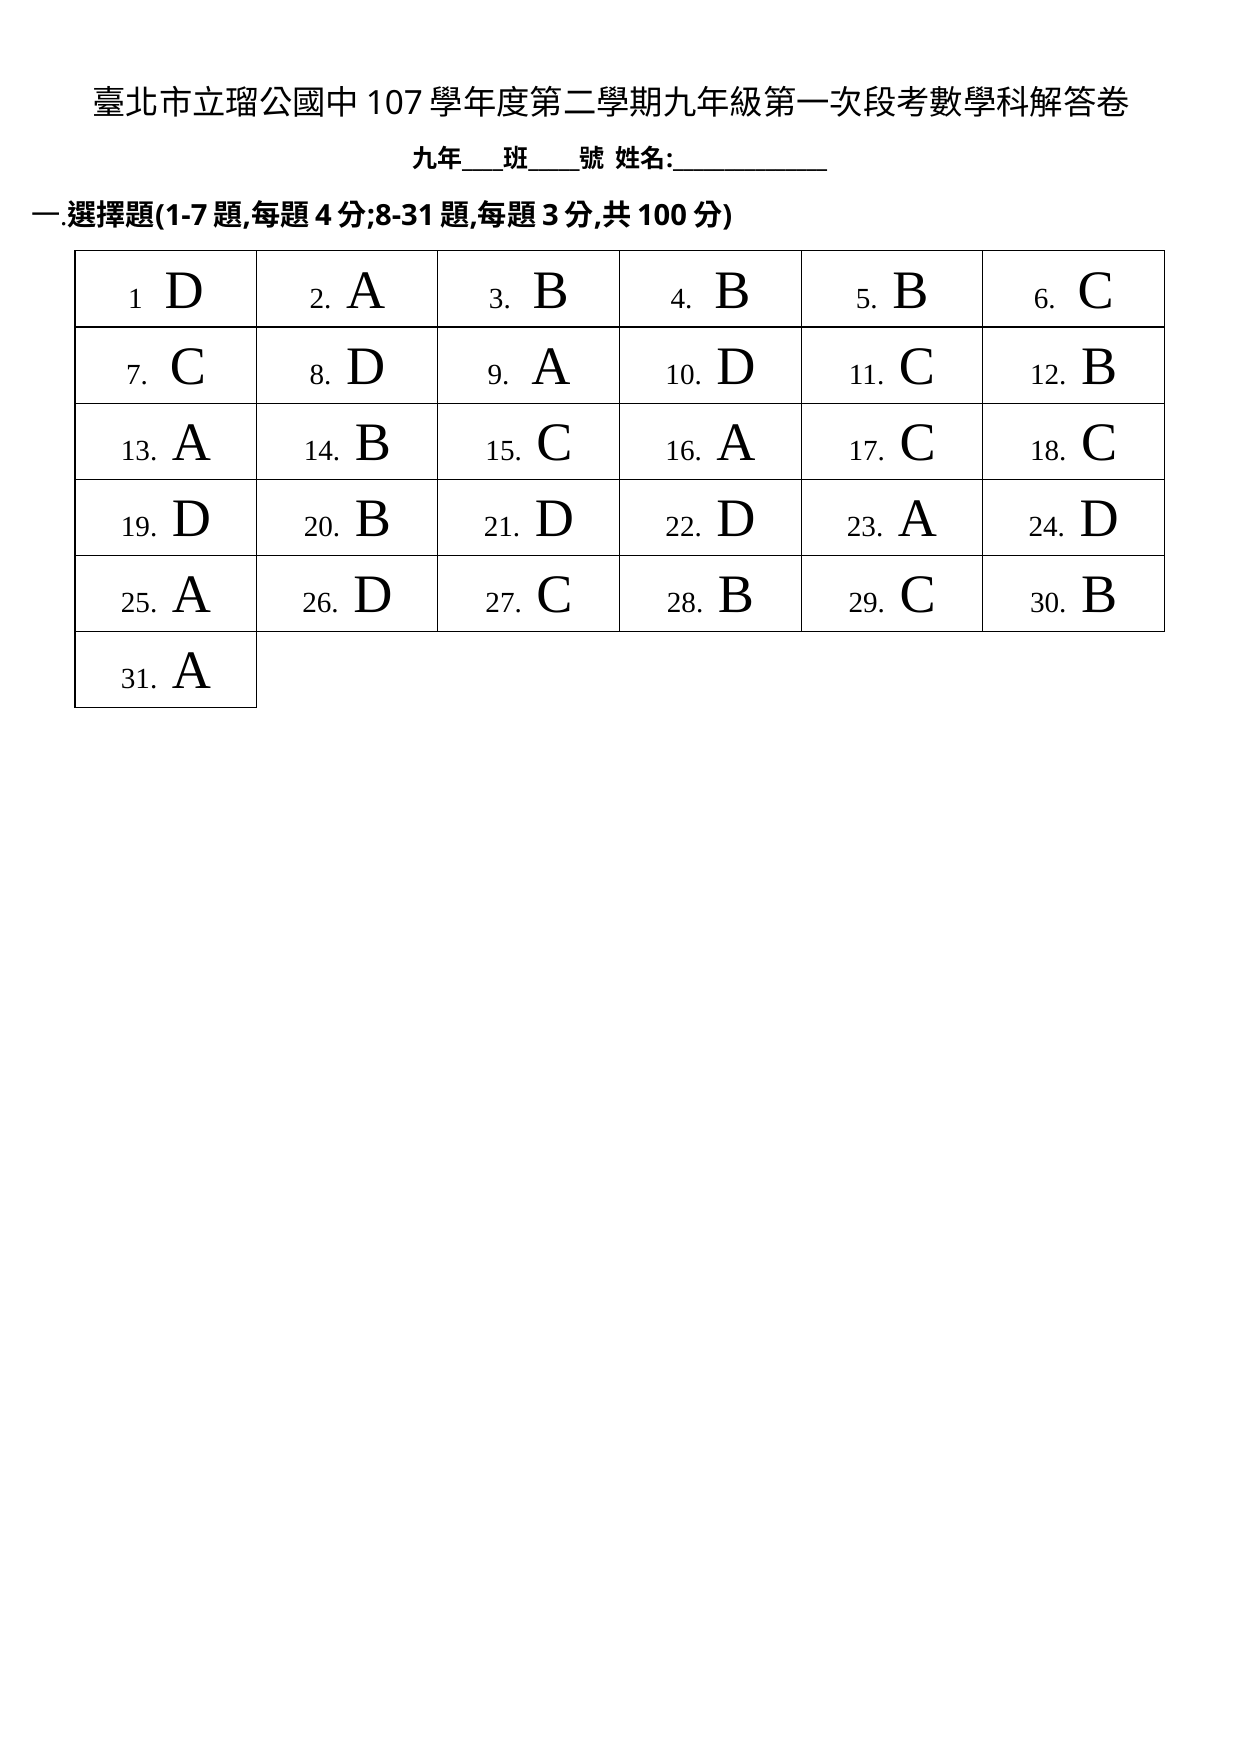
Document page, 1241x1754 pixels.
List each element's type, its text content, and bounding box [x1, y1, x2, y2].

table_cell 29. C [802, 556, 982, 631]
table_header 5. B [802, 251, 982, 326]
table_cell 21. D [438, 480, 619, 554]
table_cell 22. D [620, 480, 801, 554]
text 臺北市立瑠公國中107學年度第二學期九年級第一次段考數學科解答卷 [75, 63, 1165, 138]
table_cell 25. A [76, 556, 256, 631]
text 九年____班_____號 姓名:_______________ [31, 138, 1165, 175]
table_cell 23. A [802, 480, 982, 554]
table_cell 12. B [983, 328, 1164, 402]
table_cell 28. B [620, 556, 801, 631]
table_cell 13. A [76, 404, 256, 478]
table_cell 15. C [438, 404, 619, 478]
table_header 3. B [438, 251, 619, 326]
table_cell 18. C [983, 404, 1164, 478]
table_cell 7. C [76, 328, 256, 402]
table_cell [257, 632, 438, 707]
table_cell 19. D [76, 480, 256, 554]
table_cell [438, 632, 619, 707]
table_header 2. A [257, 251, 437, 326]
table_cell 11. C [802, 328, 982, 402]
table_cell [620, 632, 801, 707]
table_header 1 D [76, 251, 256, 326]
table_header 4. B [620, 251, 801, 326]
table_cell 10. D [620, 328, 801, 402]
table_cell 31. A [76, 632, 256, 707]
table_cell 27. C [438, 556, 619, 631]
table_cell [983, 632, 1164, 707]
table_cell [801, 632, 982, 707]
table_cell 16. A [620, 404, 801, 478]
table_cell 20. B [257, 480, 437, 554]
table_cell 24. D [983, 480, 1164, 554]
table_cell 9. A [438, 328, 619, 402]
table_cell 26. D [257, 556, 437, 631]
table_cell 14. B [257, 404, 437, 478]
table_cell 17. C [802, 404, 982, 478]
table_cell 30. B [983, 556, 1164, 631]
table_cell 8. D [257, 328, 437, 402]
text 一.選擇題(1-7題,每題4分;8-31題,每題3分,共100分) [31, 175, 1165, 250]
table_header 6. C [983, 251, 1164, 326]
